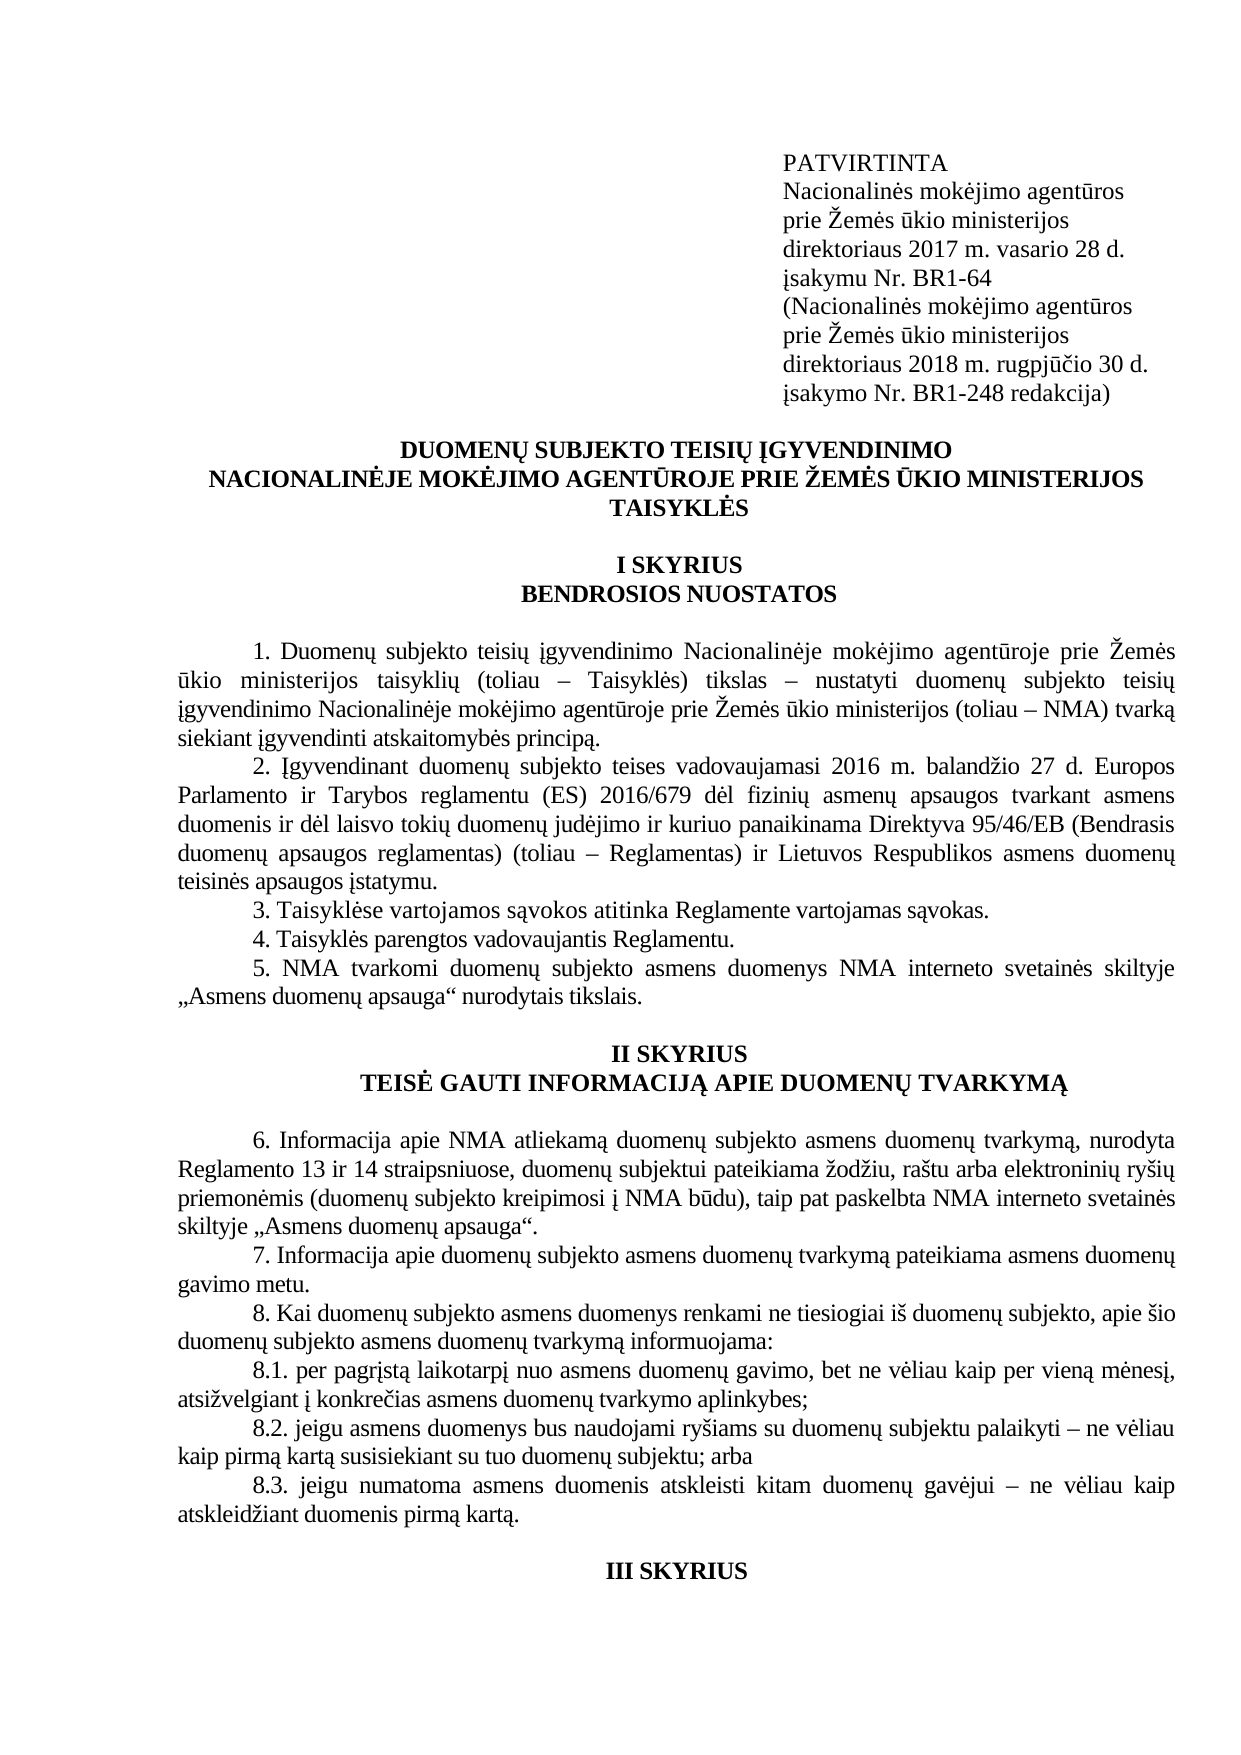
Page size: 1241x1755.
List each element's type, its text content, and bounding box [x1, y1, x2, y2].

text 4. Taisyklės parengtos vadovaujantis Reglamentu. [177, 924, 1176, 953]
text 8. Kai duomenų subjekto asmens duomenys renkami ne tiesiogiai iš duomenų subjekto, apie šio duomenų subjekto asmens duomenų tvarkymą informuojama: [177, 1298, 1176, 1355]
text 5. NMA tvarkomi duomenų subjekto asmens duomenys NMA interneto svetainės skiltyje „Asmens duomenų apsauga“ nurodytais tikslais. [177, 953, 1176, 1010]
text 2. Įgyvendinant duomenų subjekto teises vadovaujamasi 2016 m. balandžio 27 d. Europos Parlamento ir Tarybos reglamentu (ES) 2016/679 dėl fizinių asmenų apsaugos tvarkant asmens duomenis ir dėl laisvo tokių duomenų judėjimo ir kuriuo panaikinama Direktyva 95/46/EB (Bendrasis duomenų apsaugos reglamentas) (toliau – Reglamentas) ir Lietuvos Respublikos asmens duomenų teisinės apsaugos įstatymu. [177, 751, 1176, 895]
text direktoriaus 2017 m. vasario 28 d. [777, 234, 1181, 263]
text II SKYRIUS [177, 1039, 1181, 1068]
text PATVIRTINTA [777, 148, 1181, 176]
text DUOMENŲ SUBJEKTO TEISIŲ ĮGYVENDINIMO [177, 435, 1181, 464]
text BENDROSIOS NUOSTATOS [177, 579, 1181, 608]
text 7. Informacija apie duomenų subjekto asmens duomenų tvarkymą pateikiama asmens duomenų gavimo metu. [177, 1240, 1176, 1298]
text 3. Taisyklėse vartojamos sąvokos atitinka Reglamente vartojamas sąvokas. [177, 895, 1176, 924]
text Nacionalinės mokėjimo agentūros [777, 176, 1181, 205]
text įsakymo Nr. BR1-248 redakcija) [777, 378, 1181, 406]
text 8.1. per pagrįstą laikotarpį nuo asmens duomenų gavimo, bet ne vėliau kaip per vieną mėnesį, atsižvelgiant į konkrečias asmens duomenų tvarkymo aplinkybes; [177, 1355, 1176, 1413]
text 8.3. jeigu numatoma asmens duomenis atskleisti kitam duomenų gavėjui – ne vėliau kaip atskleidžiant duomenis pirmą kartą. [177, 1470, 1176, 1528]
text įsakymu Nr. BR1-64 [777, 263, 1181, 291]
text 1. Duomenų subjekto teisių įgyvendinimo Nacionalinėje mokėjimo agentūroje prie Žemės ūkio ministerijos taisyklių (toliau – Taisyklės) tikslas – nustatyti duomenų subjekto teisių įgyvendinimo Nacionalinėje mokėjimo agentūroje prie Žemės ūkio ministerijos (toliau – NMA) tvarką siekiant įgyvendinti atskaitomybės principą. [177, 636, 1176, 751]
text (Nacionalinės mokėjimo agentūros [777, 291, 1181, 320]
text NACIONALINĖJE MOKĖJIMO AGENTŪROJE PRIE ŽEMĖS ŪKIO MINISTERIJOS [177, 464, 1181, 493]
text direktoriaus 2018 m. rugpjūčio 30 d. [777, 349, 1181, 378]
text 6. Informacija apie NMA atliekamą duomenų subjekto asmens duomenų tvarkymą, nurodyta Reglamento 13 ir 14 straipsniuose, duomenų subjektui pateikiama žodžiu, raštu arba elektroninių ryšių priemonėmis (duomenų subjekto kreipimosi į NMA būdu), taip pat paskelbta NMA interneto svetainės skiltyje „Asmens duomenų apsauga“. [177, 1125, 1176, 1240]
text TEISĖ GAUTI INFORMACIJĄ APIE DUOMENŲ TVARKYMĄ [177, 1068, 1176, 1096]
text prie Žemės ūkio ministerijos [777, 320, 1181, 349]
text I SKYRIUS [177, 550, 1181, 579]
text prie Žemės ūkio ministerijos [777, 205, 1181, 234]
text III SKYRIUS [177, 1556, 1176, 1585]
text TAISYKLĖS [177, 493, 1181, 521]
text 8.2. jeigu asmens duomenys bus naudojami ryšiams su duomenų subjektu palaikyti – ne vėliau kaip pirmą kartą susisiekiant su tuo duomenų subjektu; arba [177, 1413, 1176, 1470]
